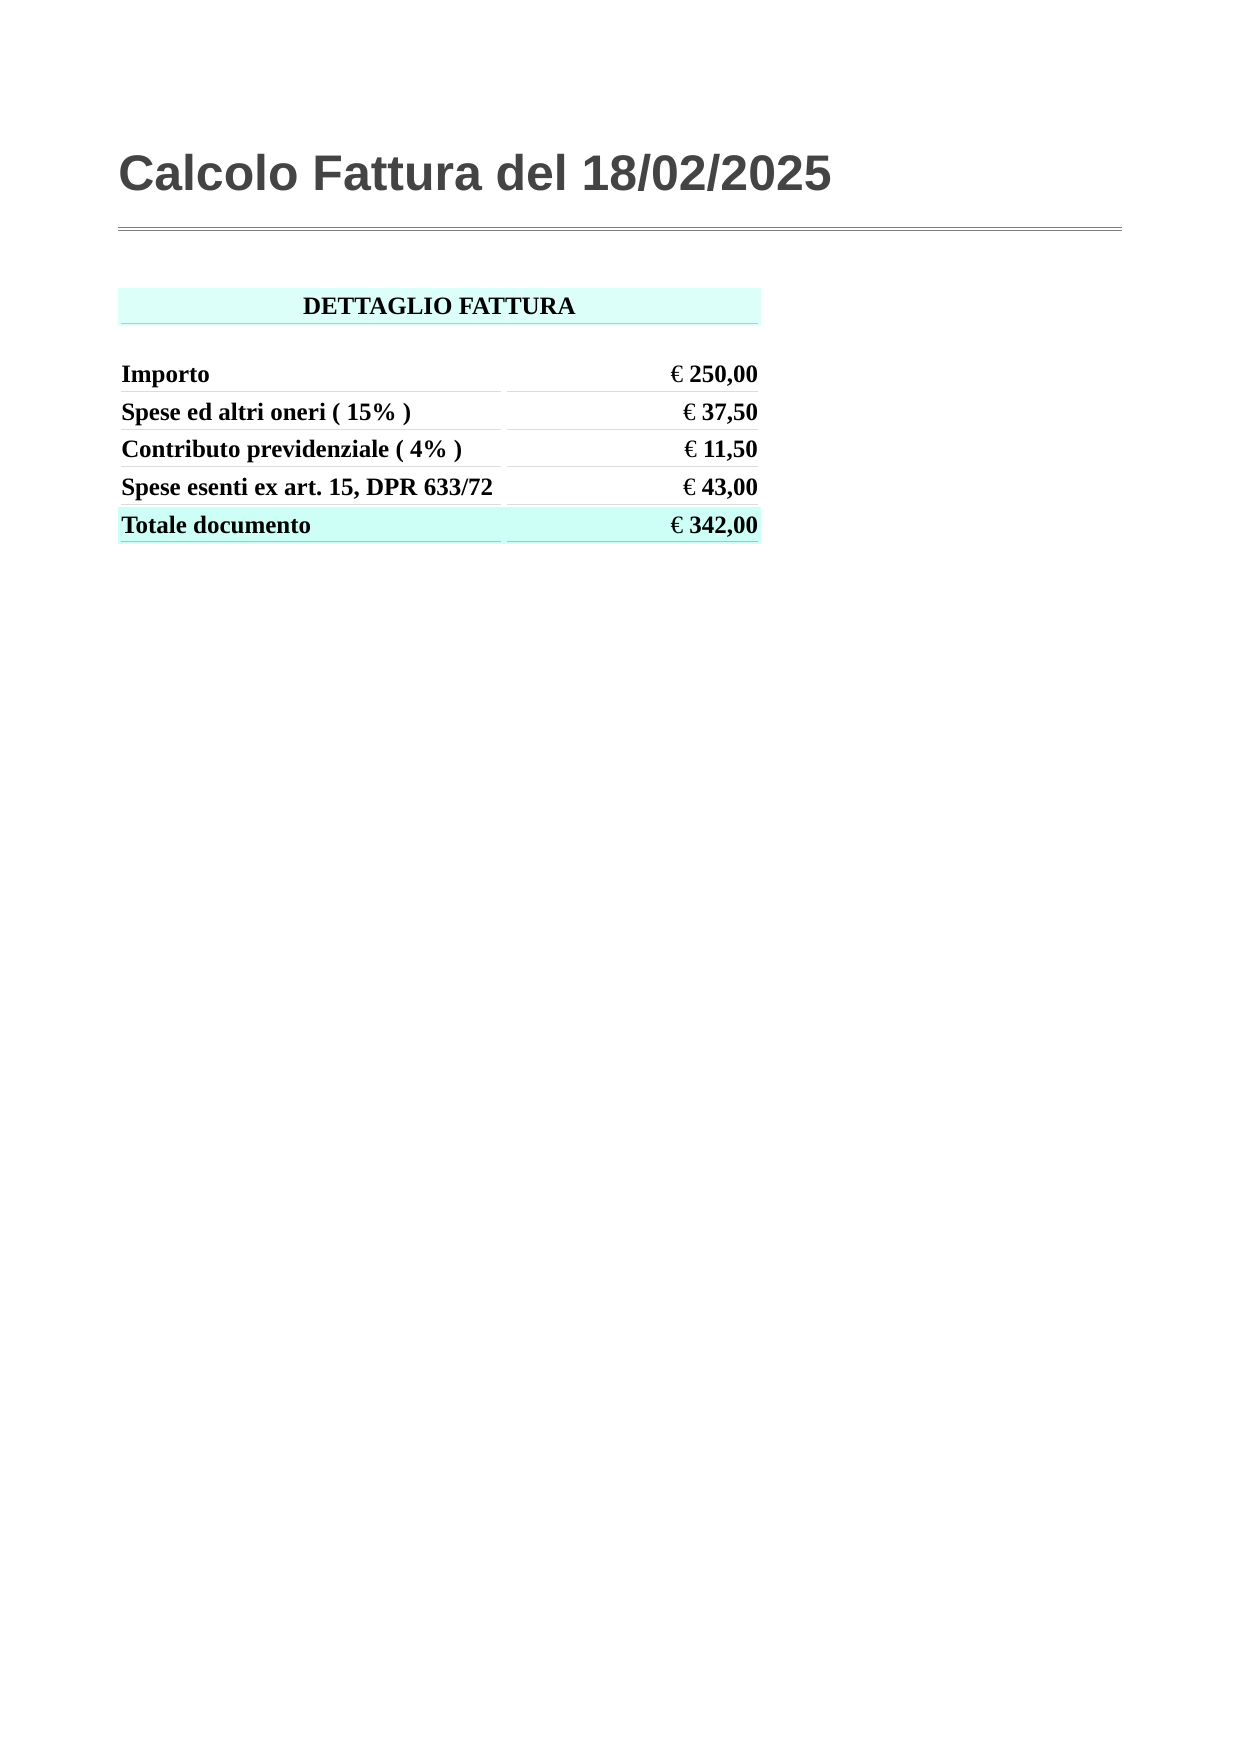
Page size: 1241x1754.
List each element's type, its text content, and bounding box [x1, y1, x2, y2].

table_cell € 250,00 [504, 356, 761, 394]
table_cell Importo [118, 356, 504, 394]
table_cell € 11,50 [504, 432, 761, 469]
subtitle Calcolo Fattura del 18/02/2025 [118, 143, 1122, 201]
table_cell [118, 545, 761, 577]
table_cell [118, 326, 761, 356]
table_cell Spese esenti ex art. 15, DPR 633/72 [118, 469, 504, 507]
table_cell € 37,50 [504, 394, 761, 432]
table_cell Totale documento [118, 507, 504, 544]
table_cell Contributo previdenziale ( 4% ) [118, 432, 504, 469]
table_cell Spese ed altri oneri ( 15% ) [118, 394, 504, 432]
table_cell € 43,00 [504, 469, 761, 507]
table_cell € 342,00 [504, 507, 761, 544]
table_header DETTAGLIO FATTURA [118, 288, 761, 326]
